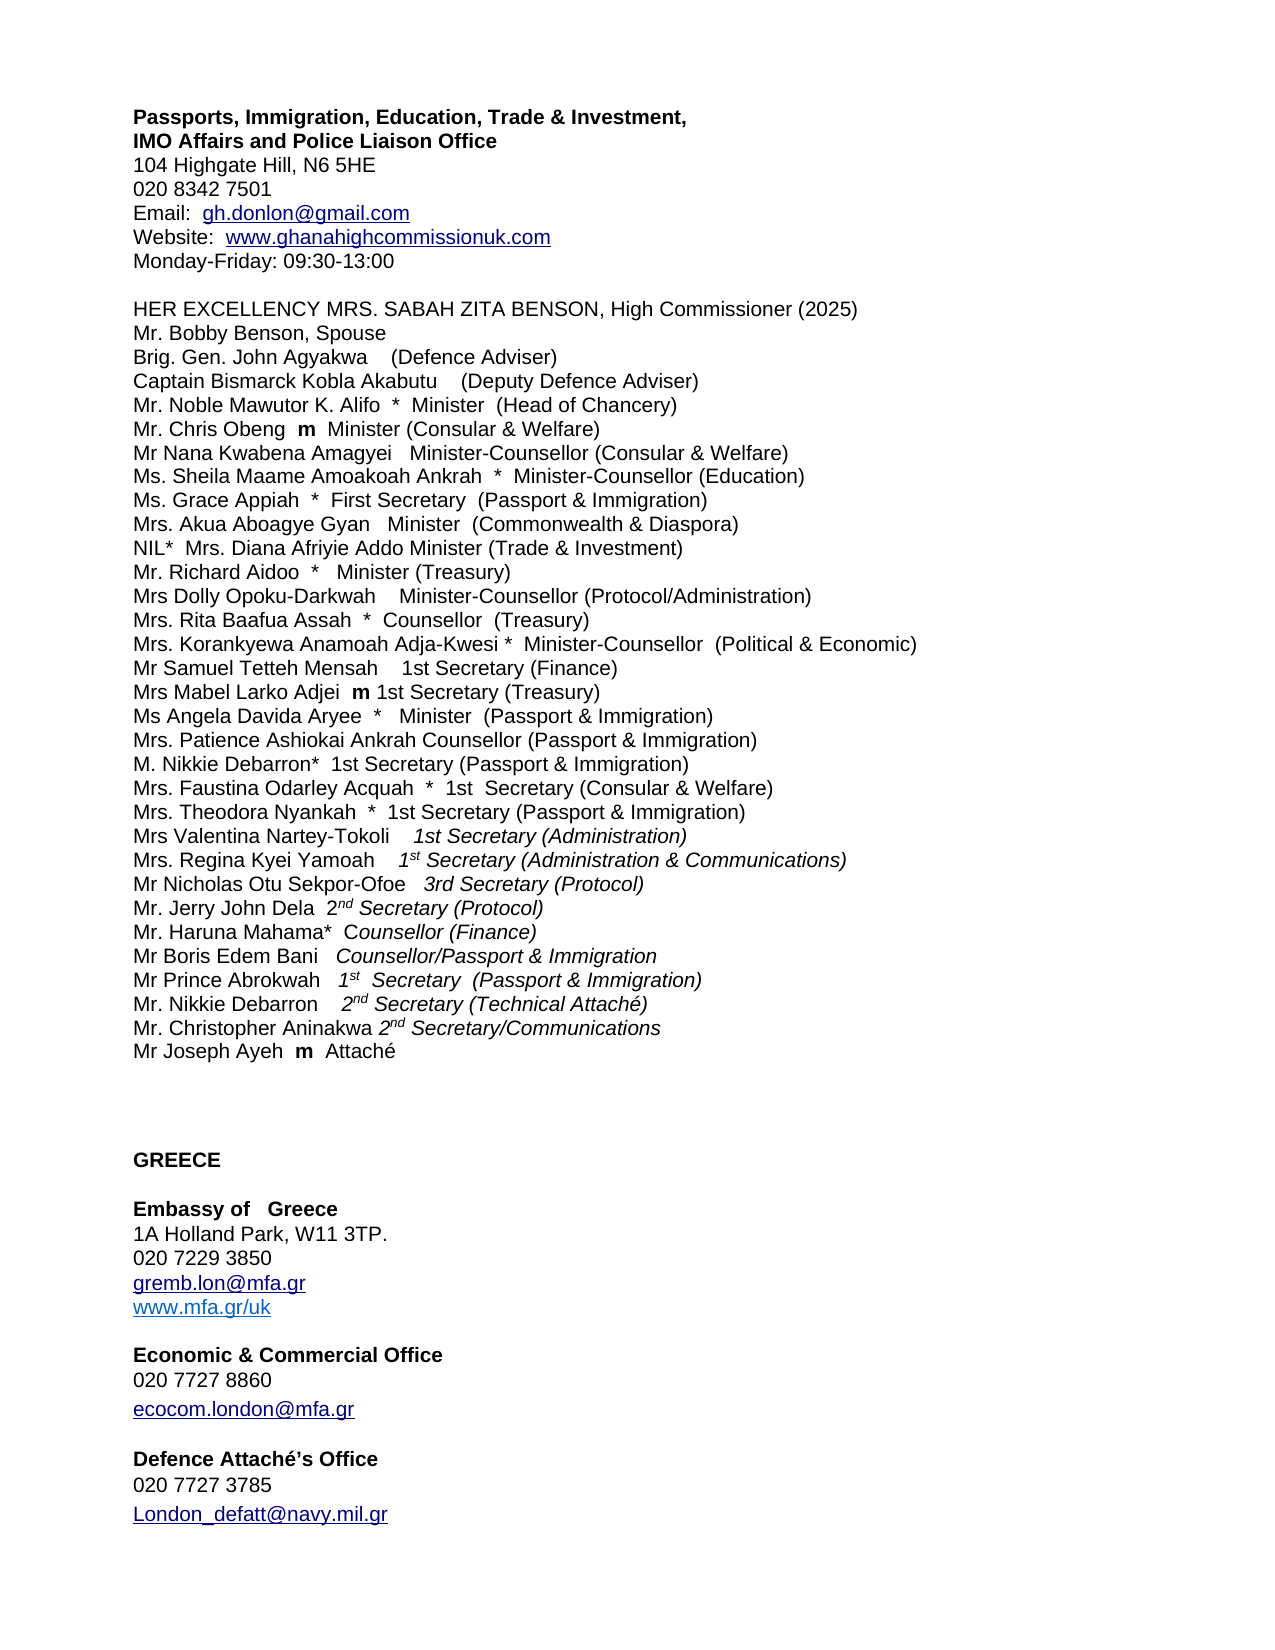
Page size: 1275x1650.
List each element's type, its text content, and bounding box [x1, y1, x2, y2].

text Email: gh.donlon@gmail.com [133, 201, 1181, 225]
text Mrs Valentina Nartey-Tokoli 1st Secretary (Administration) [133, 824, 1181, 848]
text 104 Highgate Hill, N6 5HE [133, 153, 1181, 177]
text Mrs. Rita Baafua Assah * Counsellor (Treasury) [133, 608, 1181, 632]
text Mrs. Faustina Odarley Acquah * 1st Secretary (Consular & Welfare) [133, 776, 1181, 800]
text gremb.lon@mfa.gr [133, 1271, 1181, 1295]
text Mr. Nikkie Debarron 2nd Secretary (Technical Attaché) [133, 991, 1181, 1015]
text Mrs. Regina Kyei Yamoah 1st Secretary (Administration & Communications) [133, 848, 1181, 872]
text 020 7229 3850 [133, 1246, 1181, 1271]
text Ms. Sheila Maame Amoakoah Ankrah * Minister-Counsellor (Education) [133, 464, 1181, 488]
text www.mfa.gr/uk [133, 1295, 1181, 1319]
text 020 7727 8860 [133, 1367, 1181, 1392]
text Defence Attaché’s Office [133, 1447, 1181, 1472]
text Mr Prince Abrokwah 1st Secretary (Passport & Immigration) [133, 967, 1181, 991]
text 1A Holland Park, W11 3TP. [133, 1222, 1181, 1246]
text London_defatt@navy.mil.gr [133, 1497, 1181, 1528]
text M. Nikkie Debarron* 1st Secretary (Passport & Immigration) [133, 752, 1181, 776]
subtitle GREECE [133, 1148, 1181, 1172]
text Mr Samuel Tetteh Mensah 1st Secretary (Finance) [133, 656, 1181, 680]
text Mrs. Patience Ashiokai Ankrah Counsellor (Passport & Immigration) [133, 728, 1181, 752]
text Mr. Richard Aidoo * Minister (Treasury) [133, 560, 1181, 584]
text Ms Angela Davida Aryee * Minister (Passport & Immigration) [133, 704, 1181, 728]
text Mrs Mabel Larko Adjei m 1st Secretary (Treasury) [133, 680, 1181, 704]
text HER EXCELLENCY MRS. SABAH ZITA BENSON, High Commissioner (2025) [133, 297, 1181, 321]
text 020 8342 7501 [133, 177, 1181, 201]
text Ms. Grace Appiah * First Secretary (Passport & Immigration) [133, 488, 1181, 512]
text Mr. Noble Mawutor K. Alifo * Minister (Head of Chancery) [133, 392, 1181, 416]
text Mrs. Akua Aboagye Gyan Minister (Commonwealth & Diaspora) [133, 512, 1181, 536]
text Monday-Friday: 09:30-13:00 [133, 249, 1181, 273]
text Captain Bismarck Kobla Akabutu (Deputy Defence Adviser) [133, 368, 1181, 392]
text Mr Nicholas Otu Sekpor-Ofoe 3rd Secretary (Protocol) [133, 872, 1181, 896]
text NIL* Mrs. Diana Afriyie Addo Minister (Trade & Investment) [133, 536, 1181, 560]
text IMO Affairs and Police Liaison Office [133, 129, 1181, 153]
text Mr. Haruna Mahama* Counsellor (Finance) [133, 919, 1181, 943]
text Mrs. Korankyewa Anamoah Adja-Kwesi * Minister-Counsellor (Political & Economic) [133, 632, 1181, 656]
text Mr Nana Kwabena Amagyei Minister-Counsellor (Consular & Welfare) [133, 440, 1181, 464]
text Mr. Christopher Aninakwa 2nd Secretary/Communications [133, 1015, 1181, 1039]
text Mr Boris Edem Bani Counsellor/Passport & Immigration [133, 943, 1181, 967]
text Website: www.ghanahighcommissionuk.com [133, 225, 1181, 249]
text Mrs Dolly Opoku-Darkwah Minister-Counsellor (Protocol/Administration) [133, 584, 1181, 608]
text Passports, Immigration, Education, Trade & Investment, [133, 105, 1181, 129]
text Mr Joseph Ayeh m Attaché [133, 1039, 1181, 1063]
text Brig. Gen. John Agyakwa (Defence Adviser) [133, 344, 1181, 368]
text ecocom.london@mfa.gr [133, 1392, 1181, 1423]
text Economic & Commercial Office [133, 1343, 1181, 1367]
text Mr. Bobby Benson, Spouse [133, 321, 1181, 344]
text Mr. Chris Obeng m Minister (Consular & Welfare) [133, 416, 1181, 440]
text 020 7727 3785 [133, 1472, 1181, 1497]
text Embassy of Greece [133, 1196, 1181, 1222]
text Mrs. Theodora Nyankah * 1st Secretary (Passport & Immigration) [133, 800, 1181, 824]
text Mr. Jerry John Dela 2nd Secretary (Protocol) [133, 896, 1181, 919]
